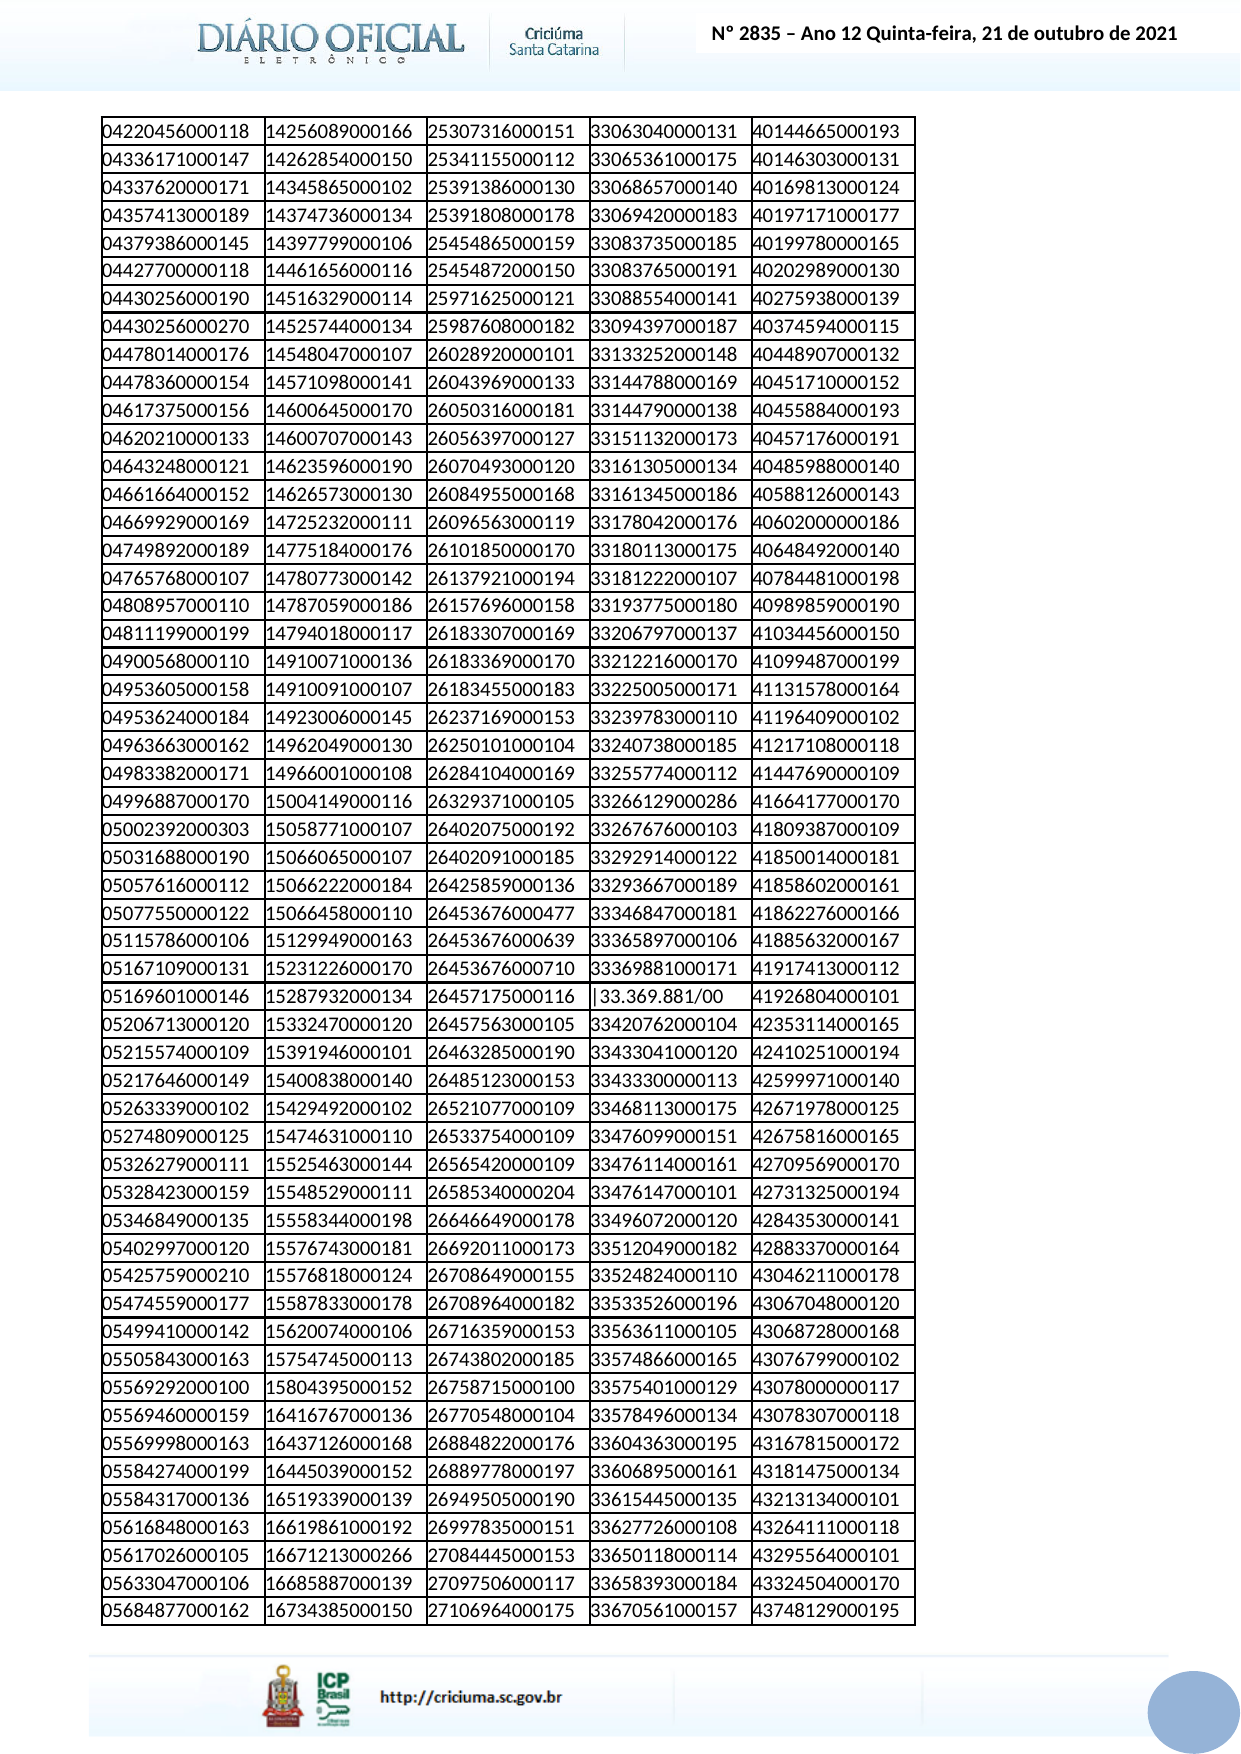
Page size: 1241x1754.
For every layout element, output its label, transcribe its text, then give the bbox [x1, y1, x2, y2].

table_cell 05617026000105 [103, 1542, 264, 1568]
table_cell 26402075000192 [428, 816, 589, 842]
table_cell 43213134000101 [753, 1486, 914, 1512]
table_cell 40144665000193 [753, 118, 914, 144]
table_cell 26565420000109 [428, 1151, 589, 1177]
table_cell 40451710000152 [753, 369, 914, 395]
table_cell 26716359000153 [428, 1319, 589, 1344]
table_cell 33369881000171 [591, 956, 751, 981]
table_cell 26096563000119 [428, 509, 589, 535]
table_cell 33083735000185 [591, 230, 751, 256]
table_cell 16519339000139 [266, 1486, 426, 1512]
table_cell 05326279000111 [103, 1151, 264, 1177]
table_cell 26889778000197 [428, 1458, 589, 1484]
table_cell 26997835000151 [428, 1514, 589, 1540]
table_cell 42675816000165 [753, 1123, 914, 1149]
table_cell 33239783000110 [591, 704, 751, 730]
table_cell 15587833000178 [266, 1291, 426, 1316]
table_cell 26453676000639 [428, 928, 589, 953]
table_cell 04617375000156 [103, 397, 264, 423]
table_cell 27084445000153 [428, 1542, 589, 1568]
table_cell 04427700000118 [103, 258, 264, 283]
table_cell 04379386000145 [103, 230, 264, 256]
table_cell 43067048000120 [753, 1291, 914, 1316]
table_cell 15474631000110 [266, 1123, 426, 1149]
table_cell 33293667000189 [591, 872, 751, 898]
table_cell 26056397000127 [428, 425, 589, 451]
table_cell 41858602000161 [753, 872, 914, 898]
table_cell 05569998000163 [103, 1430, 264, 1456]
table_cell 16671213000266 [266, 1542, 426, 1568]
table_cell 43078307000118 [753, 1402, 914, 1428]
table_cell 33476147000101 [591, 1179, 751, 1205]
table_cell 04357413000189 [103, 202, 264, 228]
table_cell 05217646000149 [103, 1067, 264, 1093]
table_cell 15804395000152 [266, 1374, 426, 1400]
table_cell 43264111000118 [753, 1514, 914, 1540]
table_cell 33068657000140 [591, 174, 751, 200]
table_cell 14548047000107 [266, 341, 426, 367]
table_cell 33133252000148 [591, 341, 751, 367]
table_cell 16685887000139 [266, 1570, 426, 1596]
table_cell 33650118000114 [591, 1542, 751, 1568]
table_cell 41885632000167 [753, 928, 914, 953]
table_cell 42843530000141 [753, 1207, 914, 1233]
table_cell 33180113000175 [591, 537, 751, 563]
table_cell 25454872000150 [428, 258, 589, 283]
table_cell 33065361000175 [591, 146, 751, 172]
table_cell 05169601000146 [103, 984, 264, 1009]
table_cell 42599971000140 [753, 1067, 914, 1093]
table_cell 43068728000168 [753, 1319, 914, 1344]
table_cell 14345865000102 [266, 174, 426, 200]
table_cell 04669929000169 [103, 509, 264, 535]
table_cell 26043969000133 [428, 369, 589, 395]
table_cell 15400838000140 [266, 1067, 426, 1093]
table_cell 40169813000124 [753, 174, 914, 200]
table_cell 33578496000134 [591, 1402, 751, 1428]
table_cell 04478014000176 [103, 341, 264, 367]
table_cell 14525744000134 [266, 314, 426, 339]
table_cell 25341155000112 [428, 146, 589, 172]
table_cell 26485123000153 [428, 1067, 589, 1093]
table_cell 05425759000210 [103, 1263, 264, 1288]
table_cell 04337620000171 [103, 174, 264, 200]
table_cell 15058771000107 [266, 816, 426, 842]
table_cell 26453676000477 [428, 900, 589, 926]
table_cell 15332470000120 [266, 1011, 426, 1037]
table_cell 26585340000204 [428, 1179, 589, 1205]
table_cell 33346847000181 [591, 900, 751, 926]
table_cell 41862276000166 [753, 900, 914, 926]
table_cell 33627726000108 [591, 1514, 751, 1540]
table_cell 16734385000150 [266, 1598, 426, 1623]
table_cell 04336171000147 [103, 146, 264, 172]
table_cell 40455884000193 [753, 397, 914, 423]
table_cell 33088554000141 [591, 286, 751, 311]
table_cell 04900568000110 [103, 649, 264, 674]
table_cell 42709569000170 [753, 1151, 914, 1177]
table_cell 15391946000101 [266, 1039, 426, 1065]
table_cell 33069420000183 [591, 202, 751, 228]
table_cell 25391386000130 [428, 174, 589, 200]
table_cell 05584317000136 [103, 1486, 264, 1512]
table_cell 05499410000142 [103, 1319, 264, 1344]
table_cell 14571098000141 [266, 369, 426, 395]
table_cell 33604363000195 [591, 1430, 751, 1456]
table_cell 26949505000190 [428, 1486, 589, 1512]
table_cell 26284104000169 [428, 760, 589, 786]
table_cell 05002392000303 [103, 816, 264, 842]
table_cell 04996887000170 [103, 788, 264, 814]
table_cell 26402091000185 [428, 844, 589, 870]
table_cell 04765768000107 [103, 565, 264, 591]
table_cell 42353114000165 [753, 1011, 914, 1037]
table_cell 33512049000182 [591, 1235, 751, 1261]
table_cell 43748129000195 [753, 1598, 914, 1623]
table_cell 14775184000176 [266, 537, 426, 563]
table_cell 25454865000159 [428, 230, 589, 256]
table_cell 41131578000164 [753, 676, 914, 702]
table_cell 33178042000176 [591, 509, 751, 535]
table_cell 41917413000112 [753, 956, 914, 981]
table_cell 33161345000186 [591, 481, 751, 507]
table_cell 33615445000135 [591, 1486, 751, 1512]
table_cell 26646649000178 [428, 1207, 589, 1233]
table_cell 33267676000103 [591, 816, 751, 842]
table_cell 05569292000100 [103, 1374, 264, 1400]
table_cell 33606895000161 [591, 1458, 751, 1484]
table_cell 40197171000177 [753, 202, 914, 228]
table_cell 05616848000163 [103, 1514, 264, 1540]
table_cell 26453676000710 [428, 956, 589, 981]
table_cell 16445039000152 [266, 1458, 426, 1484]
table_cell 26183455000183 [428, 676, 589, 702]
table_cell 33094397000187 [591, 314, 751, 339]
table_cell 33420762000104 [591, 1011, 751, 1037]
table_cell |33.369.881/00 [591, 984, 751, 1009]
table_cell 26183307000169 [428, 621, 589, 646]
table_cell 04983382000171 [103, 760, 264, 786]
table_cell 14256089000166 [266, 118, 426, 144]
table_cell 25307316000151 [428, 118, 589, 144]
table_cell 14623596000190 [266, 453, 426, 479]
table_cell 43167815000172 [753, 1430, 914, 1456]
table_cell 43181475000134 [753, 1458, 914, 1484]
table_cell 26250101000104 [428, 732, 589, 758]
table_cell 33225005000171 [591, 676, 751, 702]
table_cell 25391808000178 [428, 202, 589, 228]
table_cell 14923006000145 [266, 704, 426, 730]
table_cell 04811199000199 [103, 621, 264, 646]
table_cell 25987608000182 [428, 314, 589, 339]
table_cell 42671978000125 [753, 1095, 914, 1121]
table_cell 05584274000199 [103, 1458, 264, 1484]
table_cell 05077550000122 [103, 900, 264, 926]
table_cell 41664177000170 [753, 788, 914, 814]
table_cell 14374736000134 [266, 202, 426, 228]
table_cell 33563611000105 [591, 1319, 751, 1344]
table_cell 33365897000106 [591, 928, 751, 953]
table_cell 14516329000114 [266, 286, 426, 311]
table_cell 40275938000139 [753, 286, 914, 311]
table_cell 42731325000194 [753, 1179, 914, 1205]
table_cell 05215574000109 [103, 1039, 264, 1065]
table_cell 33144788000169 [591, 369, 751, 395]
table_cell 26329371000105 [428, 788, 589, 814]
table_cell 33255774000112 [591, 760, 751, 786]
table_cell 33670561000157 [591, 1598, 751, 1623]
table_cell 14966001000108 [266, 760, 426, 786]
table_cell 05569460000159 [103, 1402, 264, 1428]
table_cell 40485988000140 [753, 453, 914, 479]
table_cell 05274809000125 [103, 1123, 264, 1149]
table_cell 14962049000130 [266, 732, 426, 758]
table_cell 27097506000117 [428, 1570, 589, 1596]
table_cell 04749892000189 [103, 537, 264, 563]
table_cell 26237169000153 [428, 704, 589, 730]
table_cell 40146303000131 [753, 146, 914, 172]
table_cell 05031688000190 [103, 844, 264, 870]
table_cell 26157696000158 [428, 593, 589, 618]
table_cell 41034456000150 [753, 621, 914, 646]
table_cell 15576743000181 [266, 1235, 426, 1261]
table_cell 04620210000133 [103, 425, 264, 451]
table_cell 33476099000151 [591, 1123, 751, 1149]
table_cell 27106964000175 [428, 1598, 589, 1623]
table_cell 41926804000101 [753, 984, 914, 1009]
table_cell 33193775000180 [591, 593, 751, 618]
table_cell 15066222000184 [266, 872, 426, 898]
table_cell 40989859000190 [753, 593, 914, 618]
table_cell 40588126000143 [753, 481, 914, 507]
table_cell 14600645000170 [266, 397, 426, 423]
table_cell 43046211000178 [753, 1263, 914, 1288]
table_cell 26425859000136 [428, 872, 589, 898]
table_cell 26463285000190 [428, 1039, 589, 1065]
table_cell 15129949000163 [266, 928, 426, 953]
table_cell 04478360000154 [103, 369, 264, 395]
table_cell 26084955000168 [428, 481, 589, 507]
table_cell 05328423000159 [103, 1179, 264, 1205]
table_cell 04963663000162 [103, 732, 264, 758]
table_cell 05505843000163 [103, 1346, 264, 1372]
table_cell 14910091000107 [266, 676, 426, 702]
table_cell 26884822000176 [428, 1430, 589, 1456]
table_cell 26050316000181 [428, 397, 589, 423]
table_cell 15525463000144 [266, 1151, 426, 1177]
table_cell 33658393000184 [591, 1570, 751, 1596]
table_cell 33266129000286 [591, 788, 751, 814]
table_cell 15066458000110 [266, 900, 426, 926]
table_cell 14794018000117 [266, 621, 426, 646]
table_cell 26708964000182 [428, 1291, 589, 1316]
table_cell 15576818000124 [266, 1263, 426, 1288]
table_cell 26137921000194 [428, 565, 589, 591]
table_cell 33433300000113 [591, 1067, 751, 1093]
table_cell 14600707000143 [266, 425, 426, 451]
table_cell 04220456000118 [103, 118, 264, 144]
table_cell 40602000000186 [753, 509, 914, 535]
table_cell 26692011000173 [428, 1235, 589, 1261]
table_cell 15066065000107 [266, 844, 426, 870]
table_cell 14725232000111 [266, 509, 426, 535]
table_cell 40448907000132 [753, 341, 914, 367]
table_cell 04430256000190 [103, 286, 264, 311]
table_cell 15548529000111 [266, 1179, 426, 1205]
table_cell 43076799000102 [753, 1346, 914, 1372]
table_cell 33533526000196 [591, 1291, 751, 1316]
table_cell 33476114000161 [591, 1151, 751, 1177]
table_cell 26521077000109 [428, 1095, 589, 1121]
table_cell 14626573000130 [266, 481, 426, 507]
table_cell 33181222000107 [591, 565, 751, 591]
table_cell 26101850000170 [428, 537, 589, 563]
table_cell 04430256000270 [103, 314, 264, 339]
table_cell 15231226000170 [266, 956, 426, 981]
table_cell 33468113000175 [591, 1095, 751, 1121]
table_cell 04953624000184 [103, 704, 264, 730]
table_cell 41850014000181 [753, 844, 914, 870]
table_cell 04643248000121 [103, 453, 264, 479]
table_cell 14780773000142 [266, 565, 426, 591]
table_cell 41196409000102 [753, 704, 914, 730]
table_cell 43324504000170 [753, 1570, 914, 1596]
table_cell 25971625000121 [428, 286, 589, 311]
table_cell 05167109000131 [103, 956, 264, 981]
table_cell 16437126000168 [266, 1430, 426, 1456]
table_cell 41447690000109 [753, 760, 914, 786]
table_cell 26457175000116 [428, 984, 589, 1009]
table_cell 33161305000134 [591, 453, 751, 479]
table_cell 05263339000102 [103, 1095, 264, 1121]
table_cell 15558344000198 [266, 1207, 426, 1233]
table_cell 33144790000138 [591, 397, 751, 423]
table_cell 43295564000101 [753, 1542, 914, 1568]
table_cell 33083765000191 [591, 258, 751, 283]
table_cell 26758715000100 [428, 1374, 589, 1400]
table_cell 05633047000106 [103, 1570, 264, 1596]
table_cell 26708649000155 [428, 1263, 589, 1288]
table_cell 33574866000165 [591, 1346, 751, 1372]
table_cell 26070493000120 [428, 453, 589, 479]
table_cell 04661664000152 [103, 481, 264, 507]
table_cell 15287932000134 [266, 984, 426, 1009]
table_cell 05206713000120 [103, 1011, 264, 1037]
table_cell 33524824000110 [591, 1263, 751, 1288]
table_cell 40202989000130 [753, 258, 914, 283]
table_cell 33240738000185 [591, 732, 751, 758]
table_cell 33575401000129 [591, 1374, 751, 1400]
table_cell 41099487000199 [753, 649, 914, 674]
table_cell 33151132000173 [591, 425, 751, 451]
table_cell 33292914000122 [591, 844, 751, 870]
table_cell 33212216000170 [591, 649, 751, 674]
table_cell 15754745000113 [266, 1346, 426, 1372]
table_cell 14262854000150 [266, 146, 426, 172]
table_cell 40374594000115 [753, 314, 914, 339]
table_cell 14461656000116 [266, 258, 426, 283]
table_cell 26028920000101 [428, 341, 589, 367]
table_cell 05402997000120 [103, 1235, 264, 1261]
table_cell 04953605000158 [103, 676, 264, 702]
table_cell 14910071000136 [266, 649, 426, 674]
table_cell 33206797000137 [591, 621, 751, 646]
table_cell 05057616000112 [103, 872, 264, 898]
table_cell 40199780000165 [753, 230, 914, 256]
table_cell 05474559000177 [103, 1291, 264, 1316]
table_cell 41809387000109 [753, 816, 914, 842]
table_cell 40648492000140 [753, 537, 914, 563]
table_cell 40784481000198 [753, 565, 914, 591]
table_cell 05115786000106 [103, 928, 264, 953]
table_cell 16416767000136 [266, 1402, 426, 1428]
table_cell 42883370000164 [753, 1235, 914, 1261]
table_cell 04808957000110 [103, 593, 264, 618]
table_cell 26183369000170 [428, 649, 589, 674]
table_cell 42410251000194 [753, 1039, 914, 1065]
table_cell 33063040000131 [591, 118, 751, 144]
table_cell 26457563000105 [428, 1011, 589, 1037]
table_cell 33433041000120 [591, 1039, 751, 1065]
table_cell 26743802000185 [428, 1346, 589, 1372]
table_cell 26533754000109 [428, 1123, 589, 1149]
table_cell 14787059000186 [266, 593, 426, 618]
table_cell 33496072000120 [591, 1207, 751, 1233]
table_cell 40457176000191 [753, 425, 914, 451]
table_cell 15620074000106 [266, 1319, 426, 1344]
table_cell 41217108000118 [753, 732, 914, 758]
table_cell 14397799000106 [266, 230, 426, 256]
table_cell 43078000000117 [753, 1374, 914, 1400]
table_cell 15429492000102 [266, 1095, 426, 1121]
table_cell 15004149000116 [266, 788, 426, 814]
table_cell 05346849000135 [103, 1207, 264, 1233]
table_cell 16619861000192 [266, 1514, 426, 1540]
table_cell 26770548000104 [428, 1402, 589, 1428]
table_cell 05684877000162 [103, 1598, 264, 1623]
